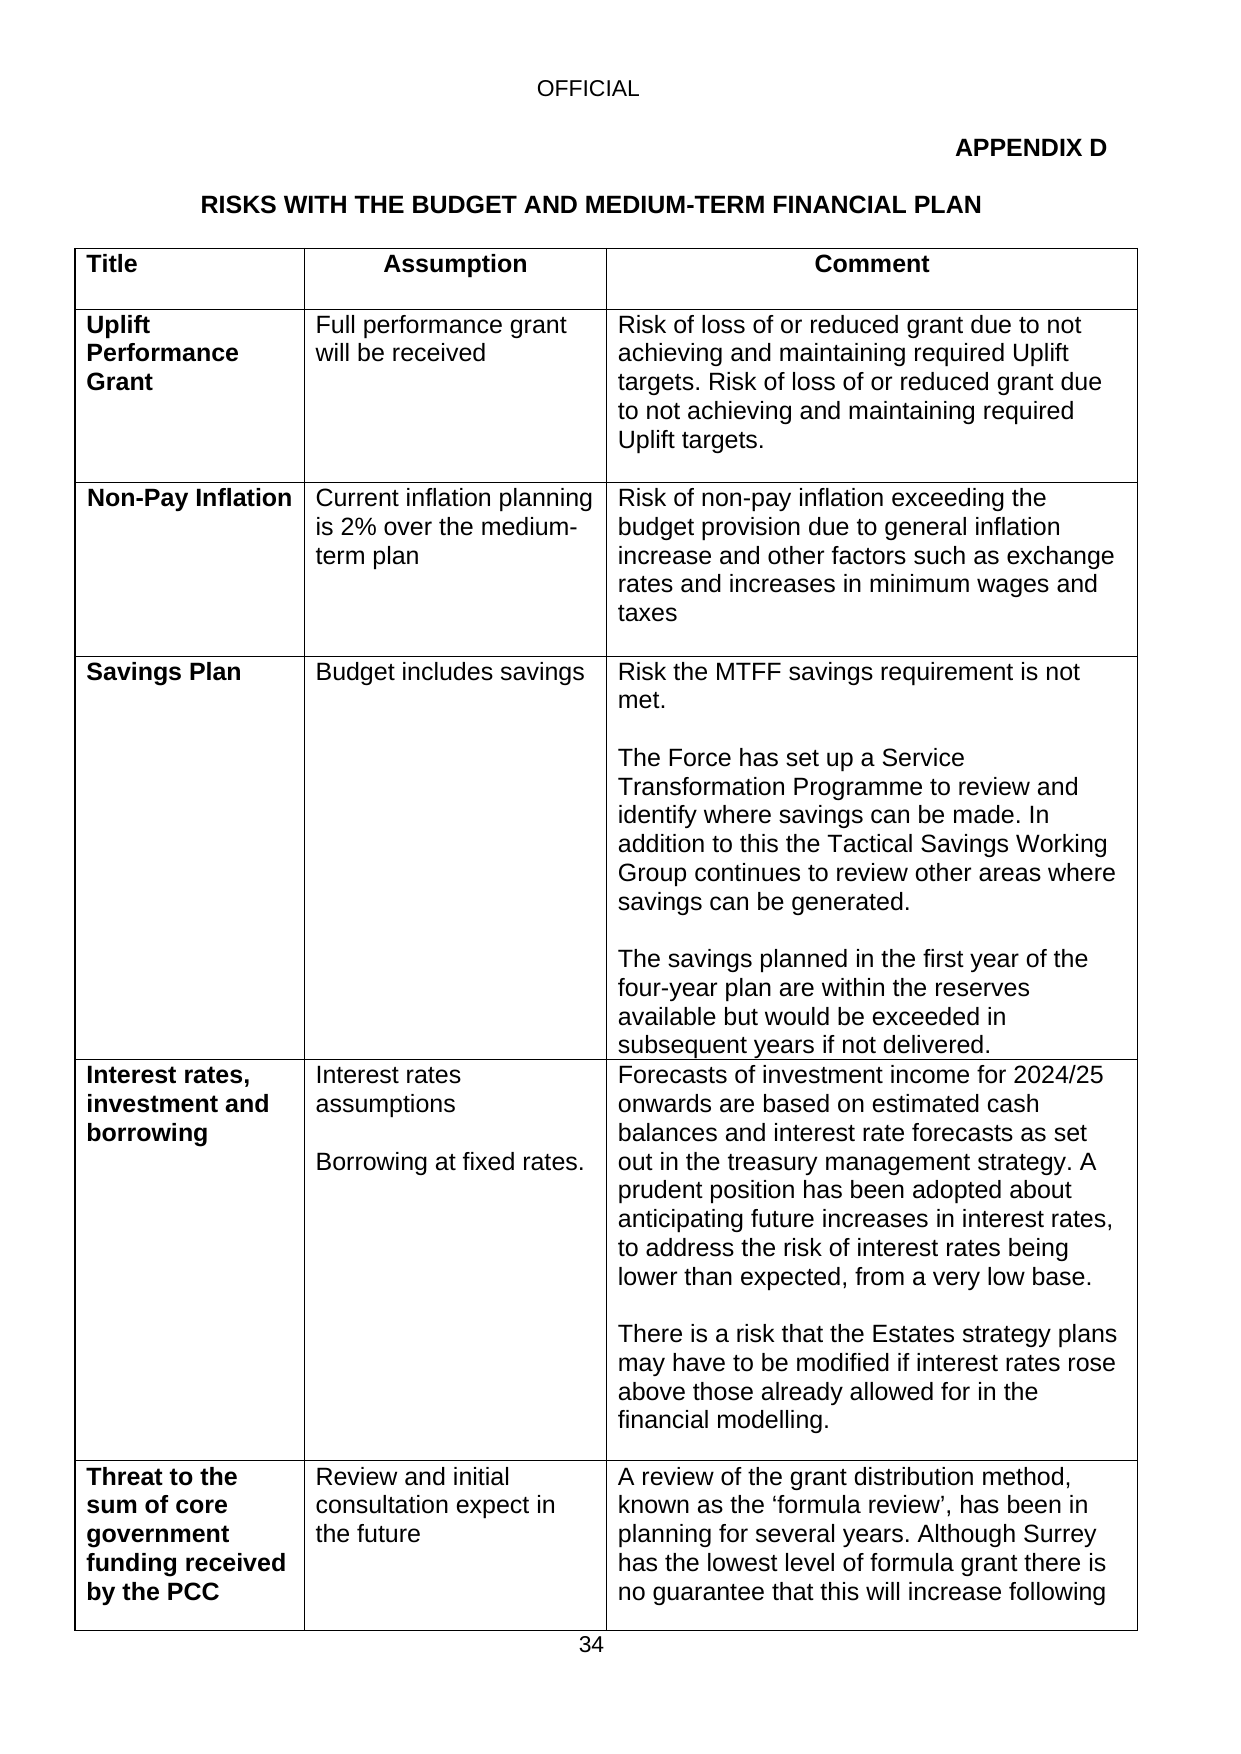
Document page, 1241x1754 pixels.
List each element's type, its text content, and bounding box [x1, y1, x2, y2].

table_cell Full performance grant will be received [305, 310, 606, 482]
text RISKS WITH THE BUDGET AND MEDIUM-TERM FINANCIAL PLAN [75, 190, 1107, 219]
table_cell Threat to the sum of core government funding received by the PCC [76, 1461, 304, 1630]
text APPENDIX D [75, 133, 1107, 162]
table_cell Non-Pay Inflation [76, 483, 304, 656]
table_cell Risk of non-pay inflation exceeding the budget provision due to general inflation increase and other factors such as exchange rates and increases in minimum wages and taxes [607, 483, 1137, 656]
table_cell A review of the grant distribution method, known as the ‘formula review’, has been in planning for several years. Although Surrey has the lowest level of formula grant there is no guarantee that this will increase following [607, 1461, 1137, 1630]
table_header Assumption [305, 249, 606, 309]
table_cell Savings Plan [76, 657, 304, 1059]
table_cell Forecasts of investment income for 2024/25 onwards are based on estimated cash balances and interest rate forecasts as set out in the treasury management strategy. A prudent position has been adopted about anticipating future increases in interest rates, to address the risk of interest rates being lower than expected, from a very low base. There is a risk that the Estates strategy plans may have to be modified if interest rates rose above those already allowed for in the financial modelling. [607, 1060, 1137, 1460]
table_cell Uplift Performance Grant [76, 310, 304, 482]
table_cell Budget includes savings [305, 657, 606, 1059]
table_cell Interest rates assumptions Borrowing at fixed rates. [305, 1060, 606, 1460]
table_cell Interest rates, investment and borrowing [76, 1060, 304, 1460]
table_header Comment [607, 249, 1137, 309]
table_cell Risk of loss of or reduced grant due to not achieving and maintaining required Uplift targets. Risk of loss of or reduced grant due to not achieving and maintaining required Uplift targets. [607, 310, 1137, 482]
table_cell Risk the MTFF savings requirement is not met. The Force has set up a Service Transformation Programme to review and identify where savings can be made. In addition to this the Tactical Savings Working Group continues to review other areas where savings can be generated. The savings planned in the first year of the four-year plan are within the reserves available but would be exceeded in subsequent years if not delivered. [607, 657, 1137, 1059]
table_cell Current inflation planning is 2% over the medium-term plan [305, 483, 606, 656]
table_cell Review and initial consultation expect in the future [305, 1461, 606, 1630]
table_header Title [76, 249, 304, 309]
